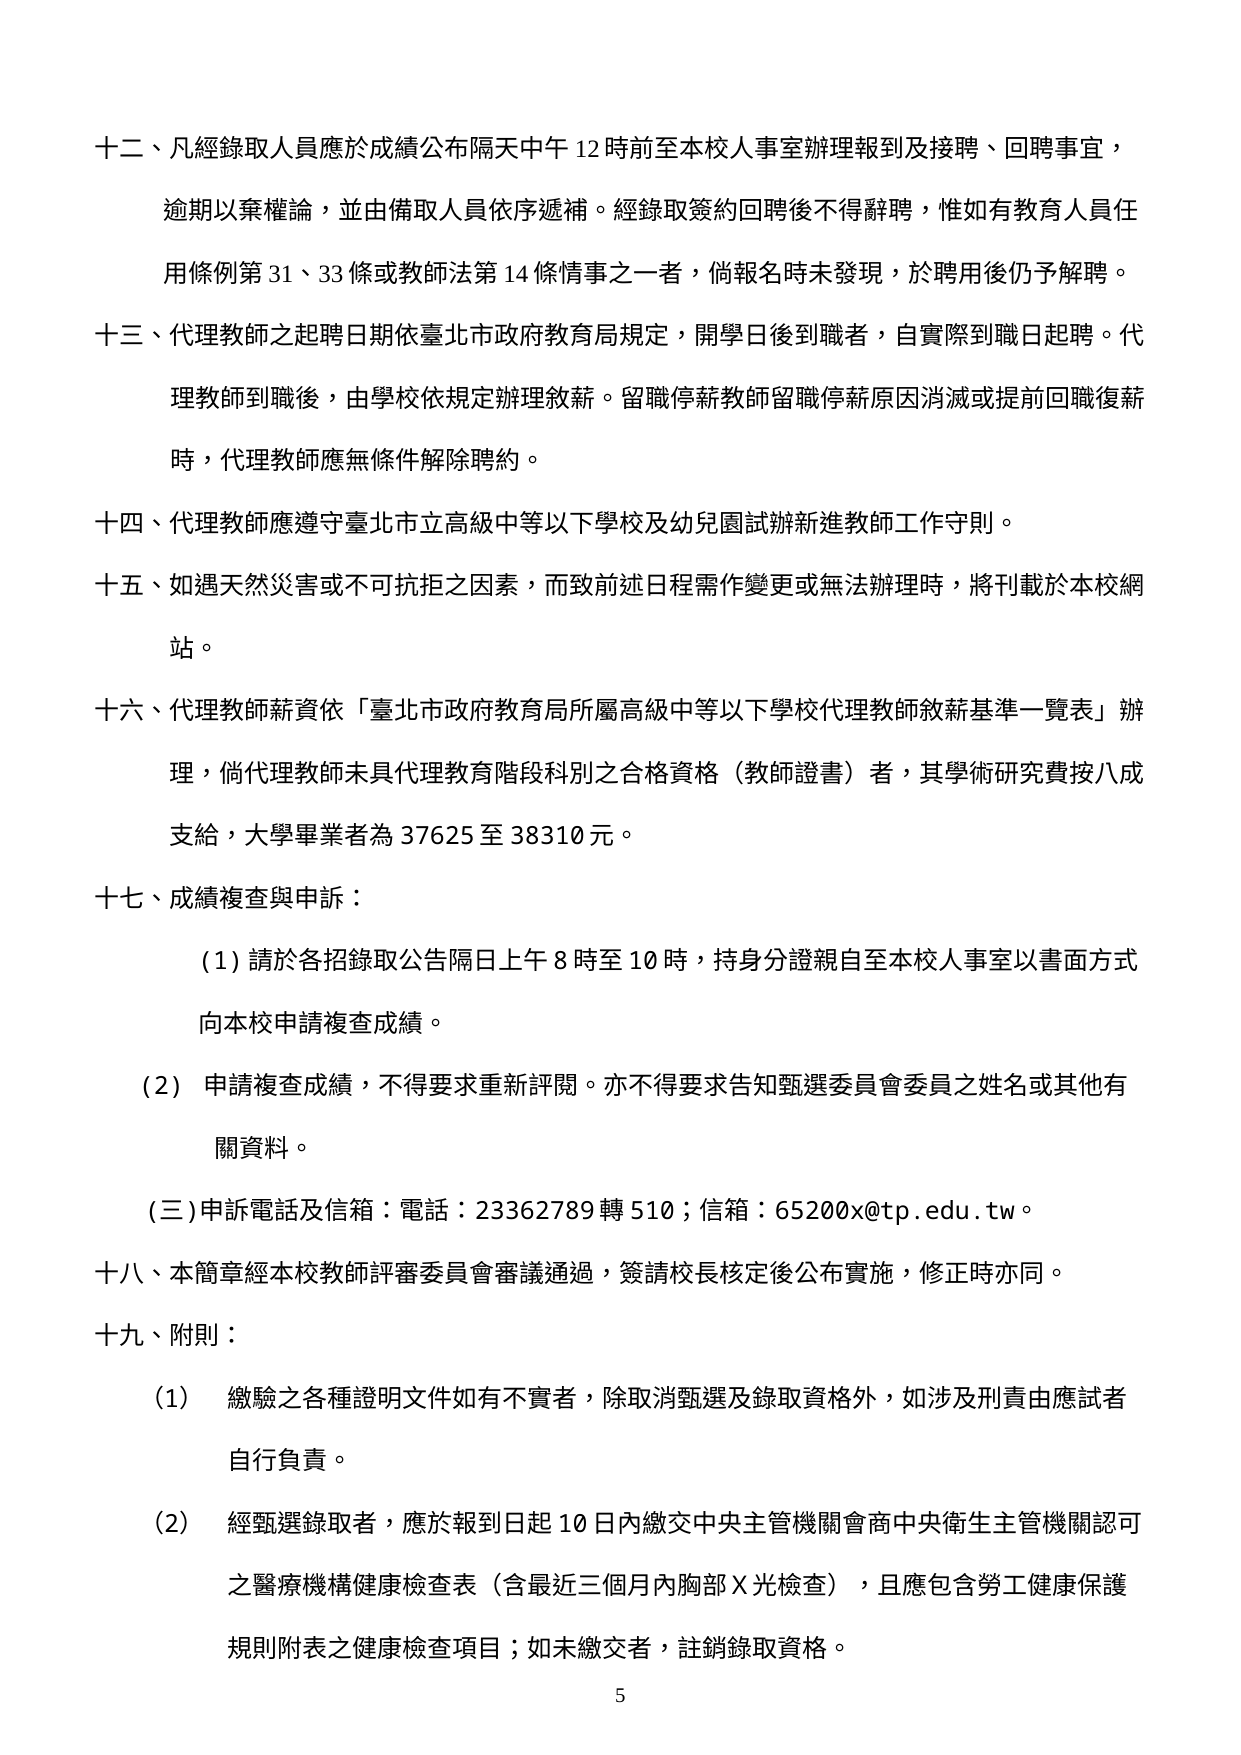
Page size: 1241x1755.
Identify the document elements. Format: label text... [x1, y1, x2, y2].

text 十六、代理教師薪資依「臺北市政府教育局所屬高級中等以下學校代理教師敘薪基準一覽表」辦理，倘代理教師未具代理教育階段科別之合格資格（教師證書）者，其學術研究費按八成支給，大學畢業者為37625至38310元。 [94, 667, 1146, 854]
text 十三、代理教師之起聘日期依臺北市政府教育局規定，開學日後到職者，自實際到職日起聘。代理教師到職後，由學校依規定辦理敘薪。留職停薪教師留職停薪原因消滅或提前回職復薪時，代理教師應無條件解除聘約。 [94, 292, 1146, 479]
text 十二、凡經錄取人員應於成績公布隔天中午12時前至本校人事室辦理報到及接聘、回聘事宜，逾期以棄權論，並由備取人員依序遞補。經錄取簽約回聘後不得辭聘，惟如有教育人員任用條例第31、33條或教師法第14條情事之一者，倘報名時未發現，於聘用後仍予解聘。 [94, 104, 1146, 292]
text 十八、本簡章經本校教師評審委員會審議通過，簽請校長核定後公布實施，修正時亦同。 [94, 1229, 1146, 1292]
text 十九、附則： [94, 1292, 1146, 1354]
text 十五、如遇天然災害或不可抗拒之因素，而致前述日程需作變更或無法辦理時，將刊載於本校網站。 [94, 542, 1146, 667]
list 請於各招錄取公告隔日上午8時至10時，持身分證親自至本校人事室以書面方式向本校申請複查成績。 [198, 917, 1146, 1042]
list 申請複查成績，不得要求重新評閱。亦不得要求告知甄選委員會委員之姓名或其他有 [139, 1042, 1146, 1104]
text 關資料。 [139, 1104, 1146, 1167]
list 繳驗之各種證明文件如有不實者，除取消甄選及錄取資格外，如涉及刑責由應試者自行負責。 [139, 1354, 1146, 1479]
text 十七、成績複查與申訴： [94, 854, 1146, 917]
list 經甄選錄取者，應於報到日起10日內繳交中央主管機關會商中央衛生主管機關認可之醫療機構健康檢查表（含最近三個月內胸部Ｘ光檢查），且應包含勞工健康保護規則附表之健康檢查項目；如未繳交者，註銷錄取資格。 [139, 1479, 1146, 1667]
text (三)申訴電話及信箱：電話：23362789轉510；信箱：65200x@tp.edu.tw。 [94, 1167, 1146, 1229]
text 十四、代理教師應遵守臺北市立高級中等以下學校及幼兒園試辦新進教師工作守則。 [94, 479, 1146, 542]
